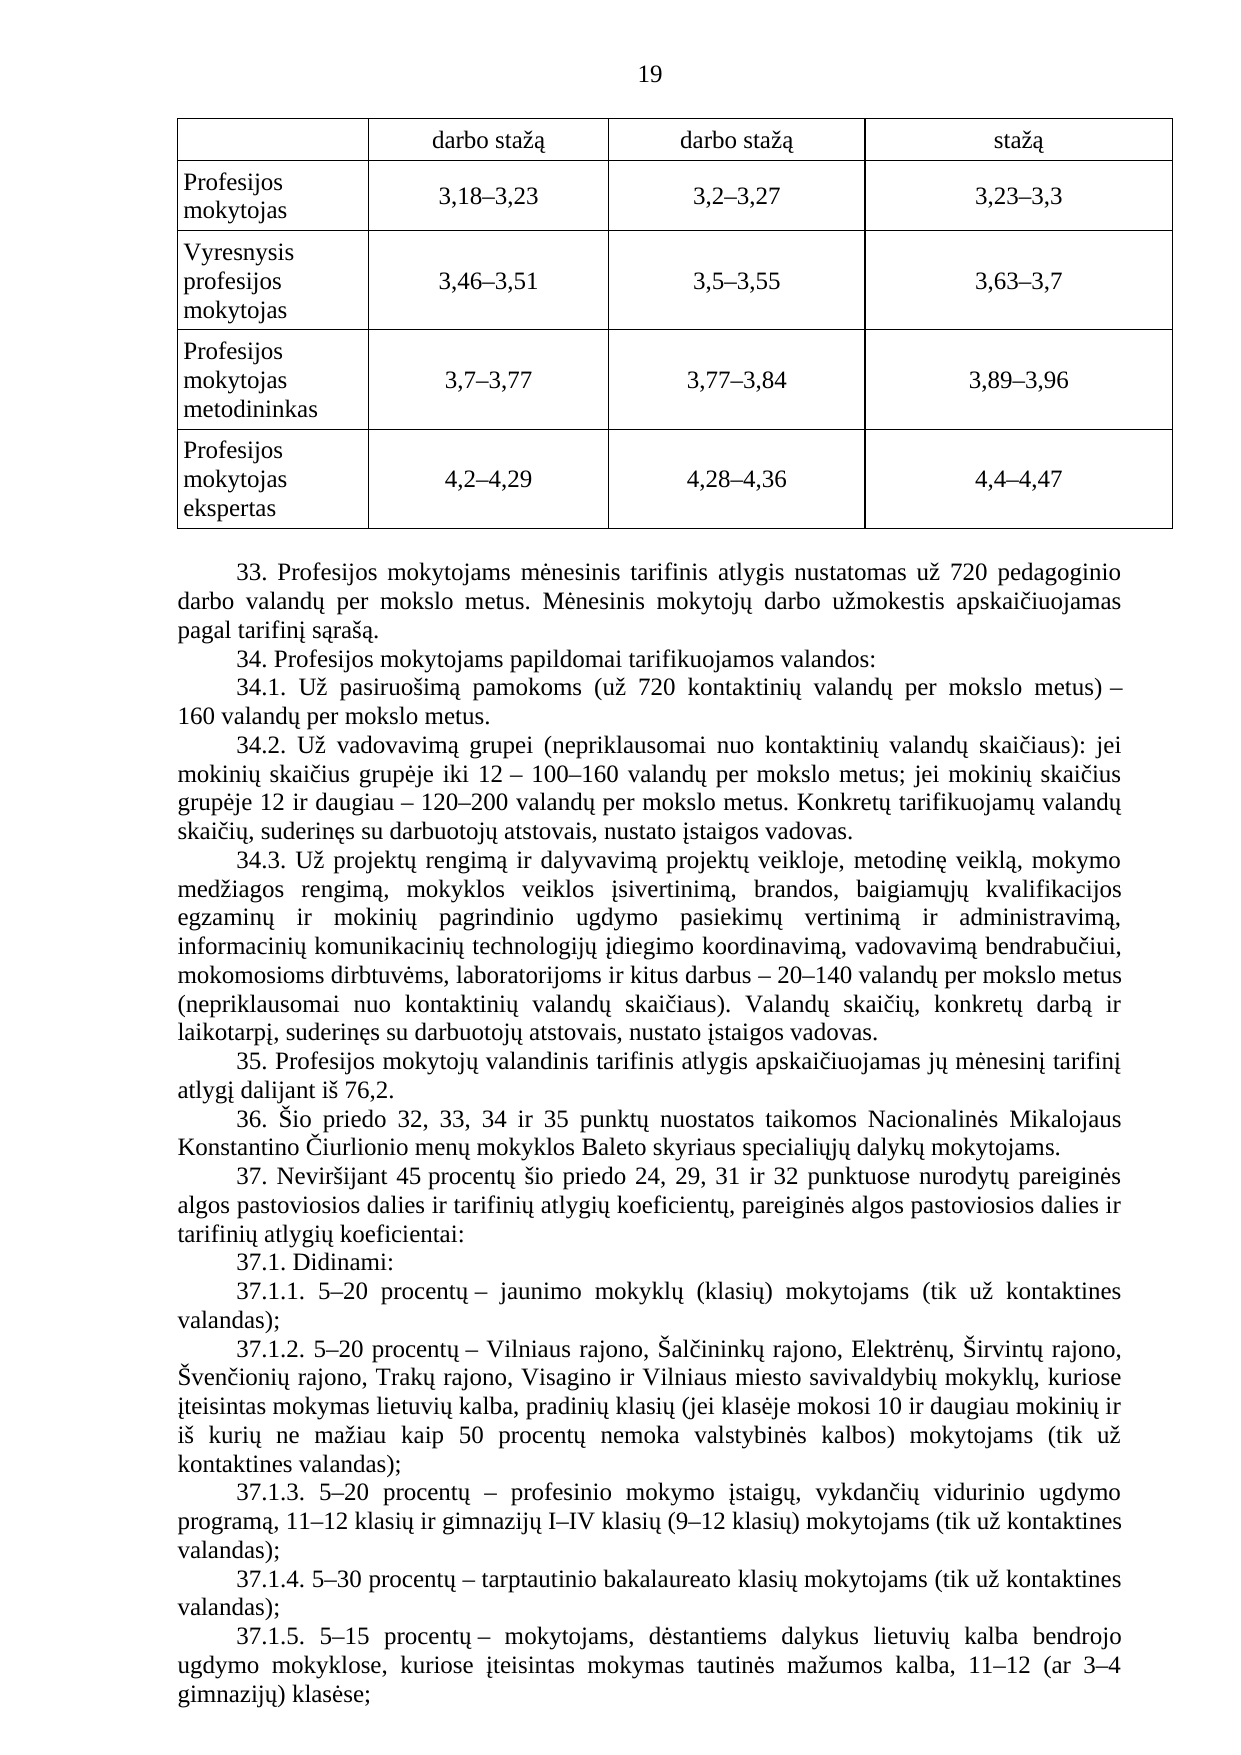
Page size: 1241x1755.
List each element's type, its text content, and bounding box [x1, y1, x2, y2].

table_cell 3,63–3,7 [866, 231, 1172, 329]
table_header stažą [866, 119, 1172, 160]
table_cell 3,18–3,23 [369, 161, 608, 230]
table_cell 3,5–3,55 [609, 231, 864, 329]
table_cell 3,23–3,3 [866, 161, 1172, 230]
table_cell 4,28–4,36 [609, 430, 864, 528]
text 36. Šio priedo 32, 33, 34 ir 35 punktų nuostatos taikomos Nacionalinės Mikalojaus Konstantino Čiurlionio menų mokyklos Baleto skyriaus specialiųjų dalykų mokytojams. [177, 1104, 1122, 1161]
text 37.1.2. 5–20 procentų – Vilniaus rajono, Šalčininkų rajono, Elektrėnų, Širvintų rajono, Švenčionių rajono, Trakų rajono, Visagino ir Vilniaus miesto savivaldybių mokyklų, kuriose įteisintas mokymas lietuvių kalba, pradinių klasių (jei klasėje mokosi 10 ir daugiau mokinių ir iš kurių ne mažiau kaip 50 procentų nemoka valstybinės kalbos) mokytojams (tik už kontaktines valandas); [177, 1334, 1122, 1477]
text 37.1.5. 5–15 procentų – mokytojams, dėstantiems dalykus lietuvių kalba bendrojo ugdymo mokyklose, kuriose įteisintas mokymas tautinės mažumos kalba, 11–12 (ar 3–4 gimnazijų) klasėse; [177, 1621, 1122, 1707]
text 37.1.3. 5–20 procentų – profesinio mokymo įstaigų, vykdančių vidurinio ugdymo programą, 11–12 klasių ir gimnazijų I–IV klasių (9–12 klasių) mokytojams (tik už kontaktines valandas); [177, 1477, 1122, 1564]
text 33. Profesijos mokytojams mėnesinis tarifinis atlygis nustatomas už 720 pedagoginio darbo valandų per mokslo metus. Mėnesinis mokytojų darbo užmokestis apskaičiuojamas pagal tarifinį sąrašą. [177, 557, 1122, 644]
text 37.1.1. 5–20 procentų – jaunimo mokyklų (klasių) mokytojams (tik už kontaktines valandas); [177, 1276, 1122, 1334]
table_header [178, 119, 368, 160]
table_header darbo stažą [369, 119, 608, 160]
table_cell 3,77–3,84 [609, 330, 864, 428]
text 34.2. Už vadovavimą grupei (nepriklausomai nuo kontaktinių valandų skaičiaus): jei mokinių skaičius grupėje iki 12 – 100–160 valandų per mokslo metus; jei mokinių skaičius grupėje 12 ir daugiau – 120–200 valandų per mokslo metus. Konkretų tarifikuojamų valandų skaičių, suderinęs su darbuotojų atstovais, nustato įstaigos vadovas. [177, 730, 1122, 845]
table_header darbo stažą [609, 119, 864, 160]
text 35. Profesijos mokytojų valandinis tarifinis atlygis apskaičiuojamas jų mėnesinį tarifinį atlygį dalijant iš 76,2. [177, 1046, 1122, 1104]
table_cell Vyresnysis profesijos mokytojas [178, 231, 368, 329]
table_cell 3,2–3,27 [609, 161, 864, 230]
table_cell 3,46–3,51 [369, 231, 608, 329]
table_cell 3,7–3,77 [369, 330, 608, 428]
table_cell 4,2–4,29 [369, 430, 608, 528]
text 37. Neviršijant 45 procentų šio priedo 24, 29, 31 ir 32 punktuose nurodytų pareiginės algos pastoviosios dalies ir tarifinių atlygių koeficientų, pareiginės algos pastoviosios dalies ir tarifinių atlygių koeficientai: [177, 1161, 1122, 1247]
table_cell Profesijos mokytojas metodininkas [178, 330, 368, 428]
text 37.1.4. 5–30 procentų – tarptautinio bakalaureato klasių mokytojams (tik už kontaktines valandas); [177, 1564, 1122, 1621]
table_cell Profesijos mokytojas [178, 161, 368, 230]
table_cell 3,89–3,96 [866, 330, 1172, 428]
text 34.3. Už projektų rengimą ir dalyvavimą projektų veikloje, metodinę veiklą, mokymo medžiagos rengimą, mokyklos veiklos įsivertinimą, brandos, baigiamųjų kvalifikacijos egzaminų ir mokinių pagrindinio ugdymo pasiekimų vertinimą ir administravimą, informacinių komunikacinių technologijų įdiegimo koordinavimą, vadovavimą bendrabučiui, mokomosioms dirbtuvėms, laboratorijoms ir kitus darbus – 20–140 valandų per mokslo metus (nepriklausomai nuo kontaktinių valandų skaičiaus). Valandų skaičių, konkretų darbą ir laikotarpį, suderinęs su darbuotojų atstovais, nustato įstaigos vadovas. [177, 845, 1122, 1046]
text 37.1. Didinami: [177, 1247, 1122, 1276]
table_cell 4,4–4,47 [866, 430, 1172, 528]
text 34. Profesijos mokytojams papildomai tarifikuojamos valandos: [177, 644, 1122, 672]
table_cell Profesijos mokytojas ekspertas [178, 430, 368, 528]
text 34.1. Už pasiruošimą pamokoms (už 720 kontaktinių valandų per mokslo metus) – 160 valandų per mokslo metus. [177, 672, 1122, 730]
